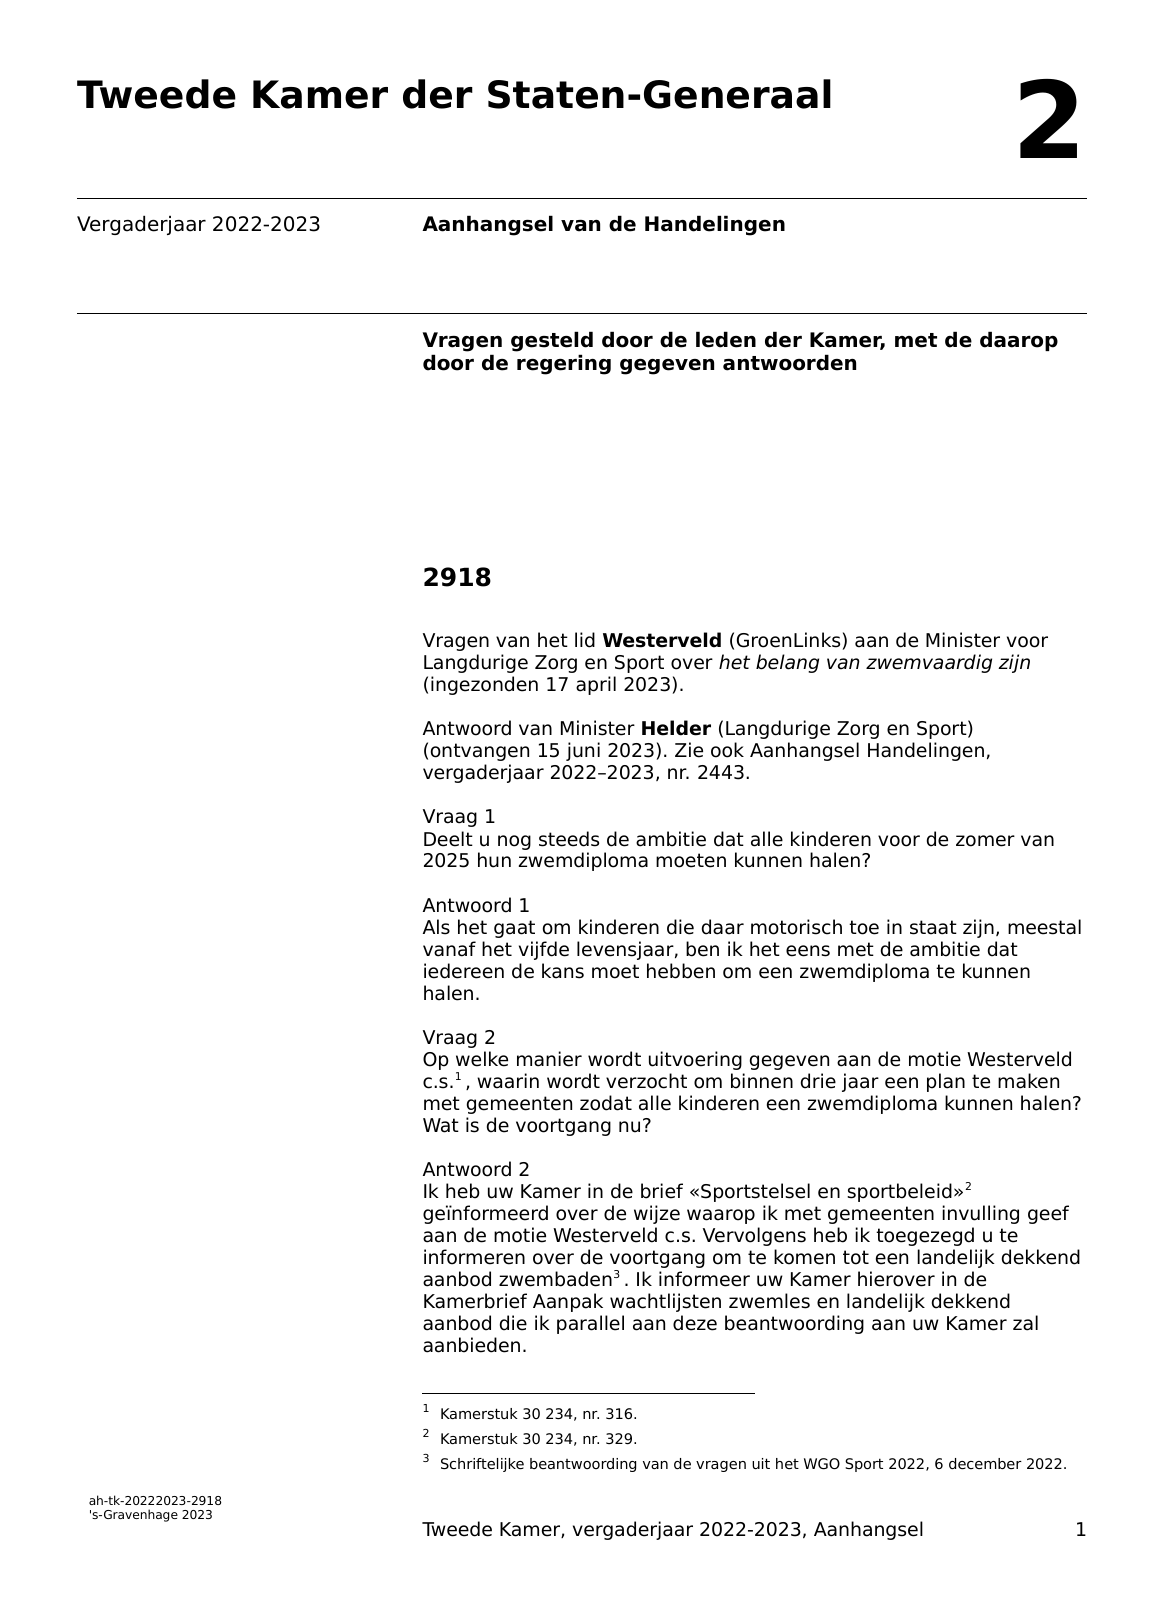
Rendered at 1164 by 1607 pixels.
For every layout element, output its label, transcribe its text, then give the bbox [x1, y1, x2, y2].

text 2918 [422, 563, 1087, 592]
text Als het gaat om kinderen die daar motorisch toe in staat zijn, meestal vanaf het vijfde levensjaar, ben ik het eens met de ambitie dat iedereen de kans moet hebben om een zwemdiploma te kunnen halen. [422, 917, 1087, 1004]
text ah-tk-20222023-2918 [88, 1494, 323, 1508]
table_cell Vergaderjaar 2022-2023 [77, 199, 422, 313]
text Op welke manier wordt uitvoering gegeven aan de motie Westerveld c.s., waarin wordt verzocht om binnen drie jaar een plan te maken met gemeenten zodat alle kinderen een zwemdiploma kunnen halen? Wat is de voortgang nu? [422, 1049, 1087, 1137]
text Kamerstuk 30 234, nr. 329. [422, 1427, 1087, 1449]
text Vraag 2 [422, 1027, 1087, 1049]
text 's-Gravenhage 2023 [88, 1508, 323, 1522]
text Vragen van het lid Westerveld (GroenLinks) aan de Minister voor Langdurige Zorg en Sport over het belang van zwemvaardig zijn (ingezonden 17 april 2023). [422, 630, 1087, 696]
text Vraag 1 [422, 806, 1087, 828]
text Antwoord 2 [422, 1159, 1087, 1181]
text Ik heb uw Kamer in de brief «Sportstelsel en sportbeleid» geïnformeerd over de wijze waarop ik met gemeenten invulling geef aan de motie Westerveld c.s. Vervolgens heb ik toegezegd u te informeren over de voortgang om te komen tot een landelijk dekkend aanbod zwembaden. Ik informeer uw Kamer hierover in de Kamerbrief Aanpak wachtlijsten zwemles en landelijk dekkend aanbod die ik parallel aan deze beantwoording aan uw Kamer zal aanbieden. [422, 1181, 1087, 1357]
text Schriftelijke beantwoording van de vragen uit het WGO Sport 2022, 6 december 2022. [422, 1452, 1087, 1474]
text Antwoord 1 [422, 894, 1087, 917]
text Kamerstuk 30 234, nr. 316. [422, 1402, 1087, 1424]
table_cell Aanhangsel van de Handelingen [422, 199, 1087, 313]
table_header Tweede Kamer der Staten-Generaal [77, 59, 886, 198]
table_header 2 [886, 59, 1087, 198]
table_cell Vragen gesteld door de leden der Kamer, met de daarop door de regering gegeven antwoorden [422, 314, 1087, 375]
text Antwoord van Minister Helder (Langdurige Zorg en Sport) (ontvangen 15 juni 2023). Zie ook Aanhangsel Handelingen, vergaderjaar 2022–2023, nr. 2443. [422, 718, 1087, 784]
table_cell [77, 314, 422, 375]
text Deelt u nog steeds de ambitie dat alle kinderen voor de zomer van 2025 hun zwemdiploma moeten kunnen halen? [422, 828, 1087, 872]
